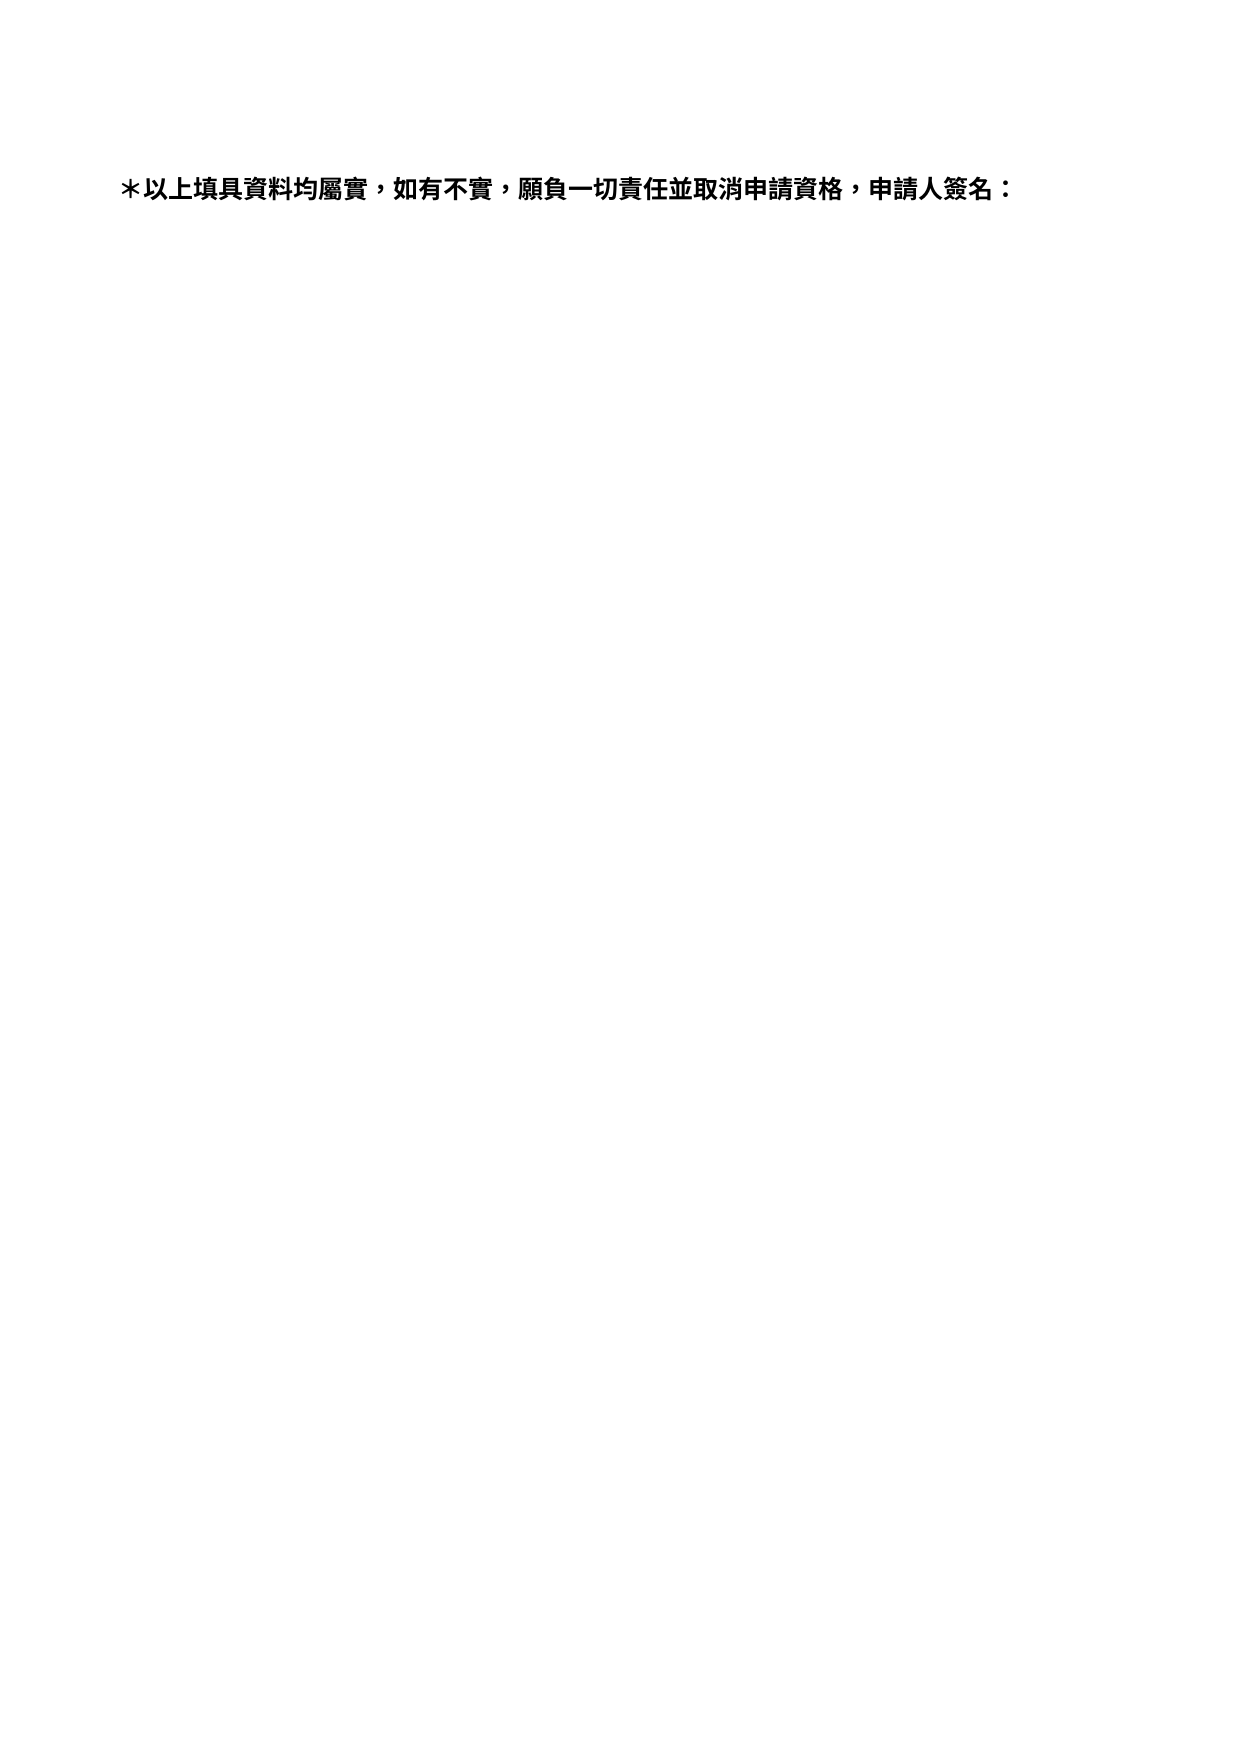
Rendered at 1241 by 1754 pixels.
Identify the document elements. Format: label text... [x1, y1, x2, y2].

text ＊以上填具資料均屬實，如有不實，願負一切責任並取消申請資格，申請人簽名： [118, 172, 1122, 206]
